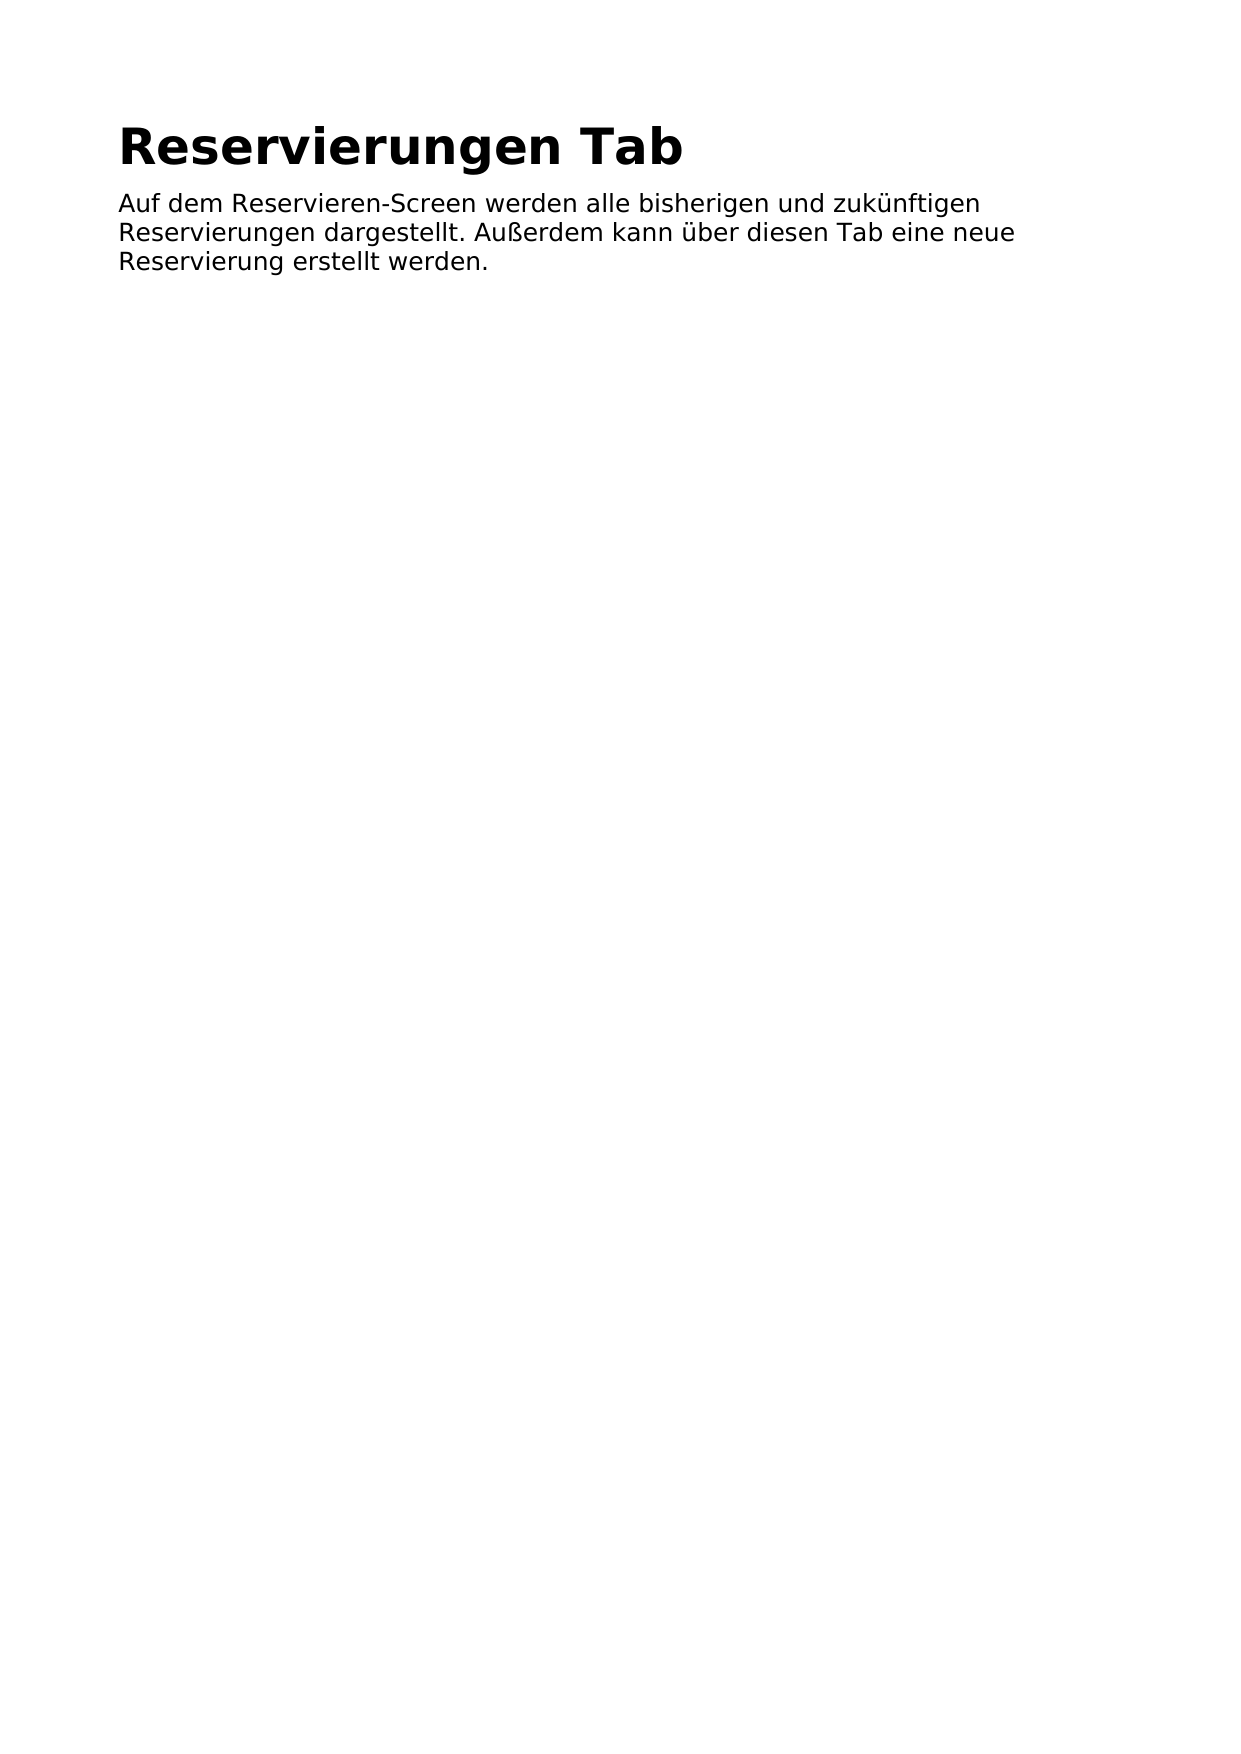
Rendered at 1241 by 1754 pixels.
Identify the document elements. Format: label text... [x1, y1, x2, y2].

subtitle Reservierungen Tab [118, 118, 1122, 176]
text Auf dem Reservieren-Screen werden alle bisherigen und zukünftigen Reservierungen dargestellt. Außerdem kann über diesen Tab eine neue Reservierung erstellt werden. [118, 189, 1122, 306]
